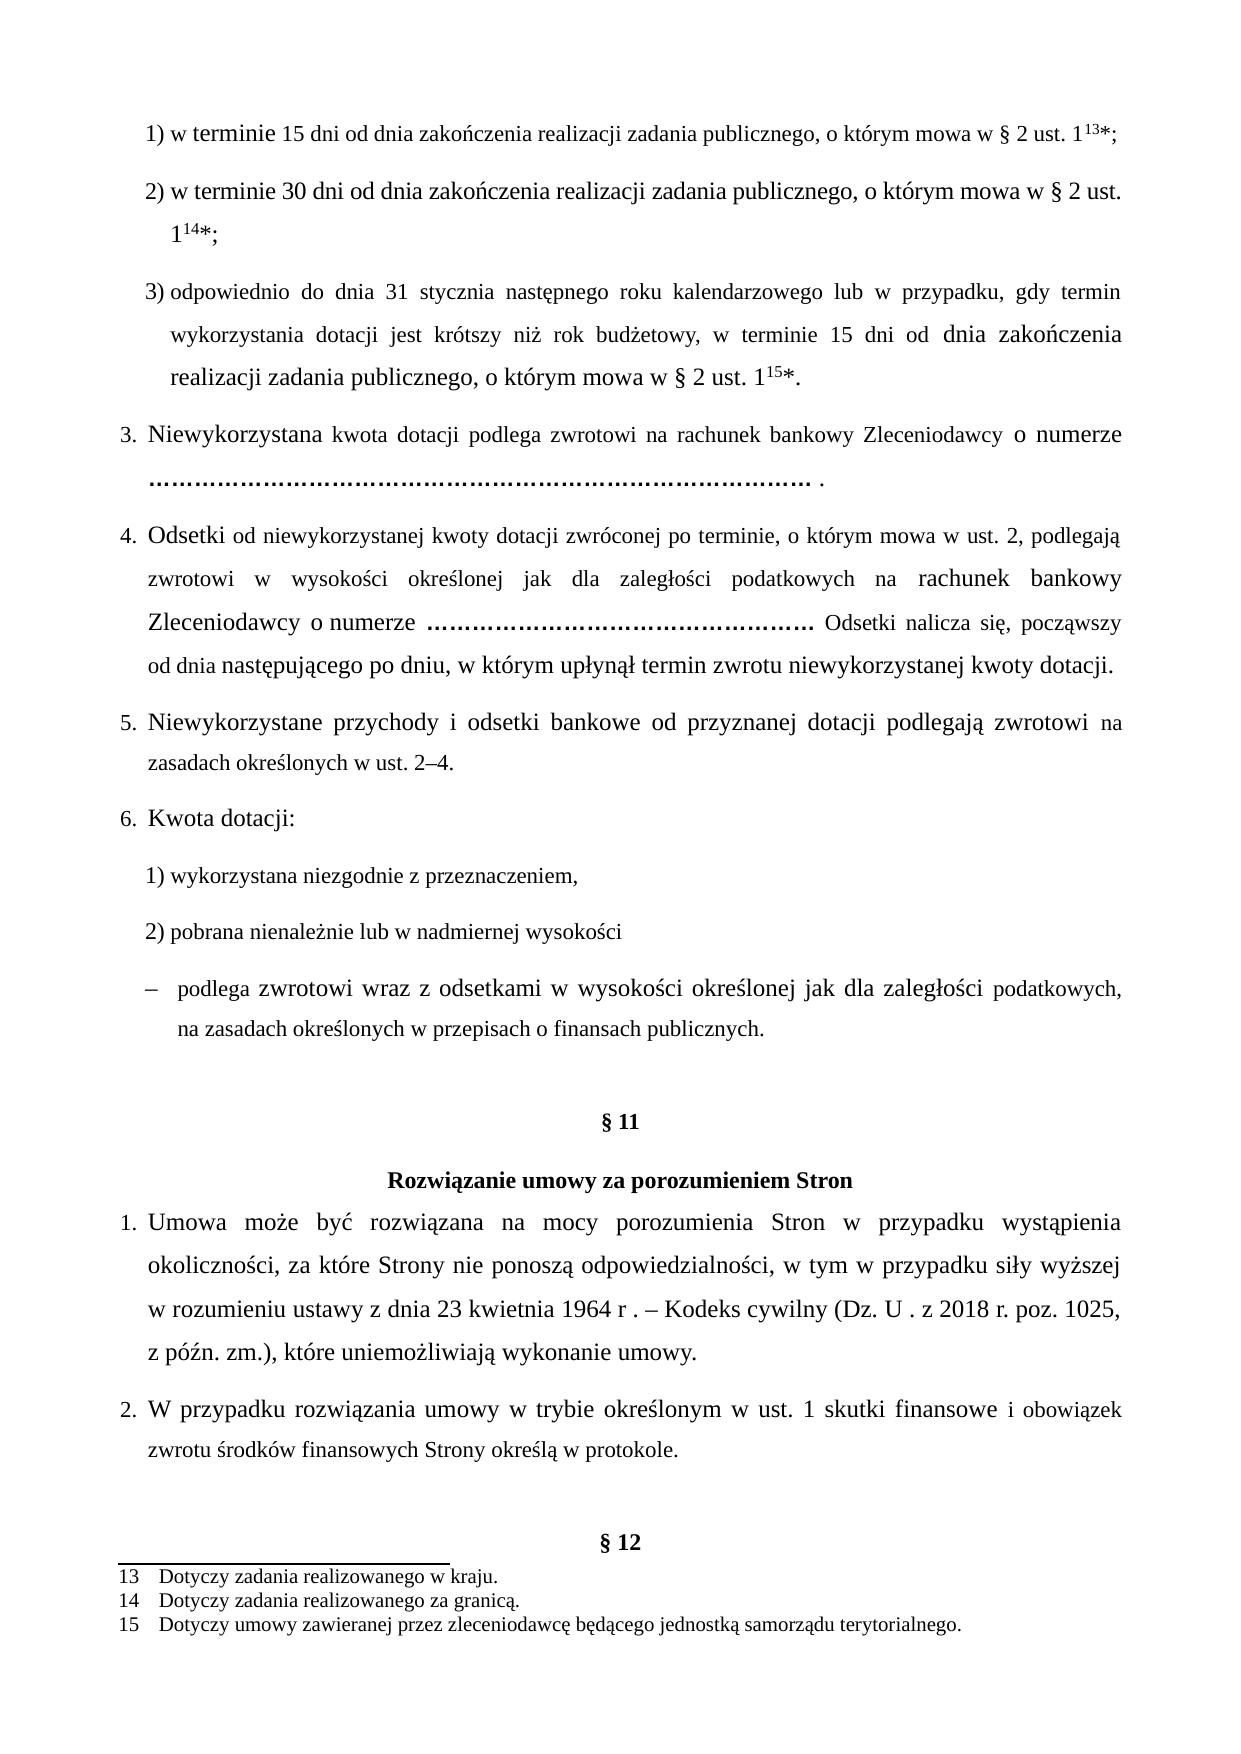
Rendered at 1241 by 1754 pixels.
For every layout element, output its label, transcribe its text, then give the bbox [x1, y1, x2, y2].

list Dotyczy zadania realizowanego za granicą. [118, 1588, 1122, 1612]
list Odsetki od niewykorzystanej kwoty dotacji zwróconej po terminie, o którym mowa w ust. 2, podlegają zwrotowi w wysokości określonej jak dla zaległości podatkowych na rachunek bankowy Zleceniodawcy o numerze …………………………………………… Odsetki nalicza się, począwszy od dnia następującego po dniu, w którym upłynął termin zwrotu niewykorzystanej kwoty dotacji. [120, 520, 1122, 678]
list wykorzystana niezgodnie z przeznaczeniem, [145, 861, 1122, 889]
list Niewykorzystane przychody i odsetki bankowe od przyznanej dotacji podlegają zwrotowi na zasadach określonych w ust. 2–4. [120, 707, 1122, 776]
list w terminie 30 dni od dnia zakończenia realizacji zadania publicznego, o którym mowa w § 2 ust. 1*; [145, 176, 1122, 248]
list Umowa może być rozwiązana na mocy porozumienia Stron w przypadku wystąpienia okoliczności, za które Strony nie ponoszą odpowiedzialności, w tym w przypadku siły wyższej w rozumieniu ustawy z dnia 23 kwietnia 1964 r . – Kodeks cywilny (Dz. U . z 2018 r. poz. 1025, z późn. zm.), które uniemożliwiają wykonanie umowy. [120, 1207, 1122, 1366]
list Niewykorzystana kwota dotacji podlega zwrotowi na rachunek bankowy Zleceniodawcy o numerze …………………………………………………………………………… . [120, 419, 1122, 491]
subtitle § 12 [118, 1528, 1122, 1555]
text § 11 [118, 1108, 1122, 1134]
list Dotyczy umowy zawieranej przez zleceniodawcę będącego jednostką samorządu terytorialnego. [118, 1612, 1122, 1636]
list Dotyczy zadania realizowanego w kraju. [118, 1564, 1122, 1588]
list w terminie 15 dni od dnia zakończenia realizacji zadania publicznego, o którym mowa w § 2 ust. 1*; [145, 118, 1122, 147]
text – podlega zwrotowi wraz z odsetkami w wysokości określonej jak dla zaległości podatkowych, na zasadach określonych w przepisach o finansach publicznych. [145, 973, 1122, 1041]
list odpowiednio do dnia 31 stycznia następnego roku kalendarzowego lub w przypadku, gdy termin wykorzystania dotacji jest krótszy niż rok budżetowy, w terminie 15 dni od dnia zakończenia realizacji zadania publicznego, o którym mowa w § 2 ust. 1*. [145, 277, 1122, 391]
list pobrana nienależnie lub w nadmiernej wysokości [145, 917, 1122, 944]
list Kwota dotacji: [120, 803, 1122, 832]
subtitle Rozwiązanie umowy za porozumieniem Stron [118, 1166, 1122, 1194]
list W przypadku rozwiązania umowy w trybie określonym w ust. 1 skutki finansowe i obowiązek zwrotu środków finansowych Strony określą w protokole. [120, 1394, 1122, 1463]
